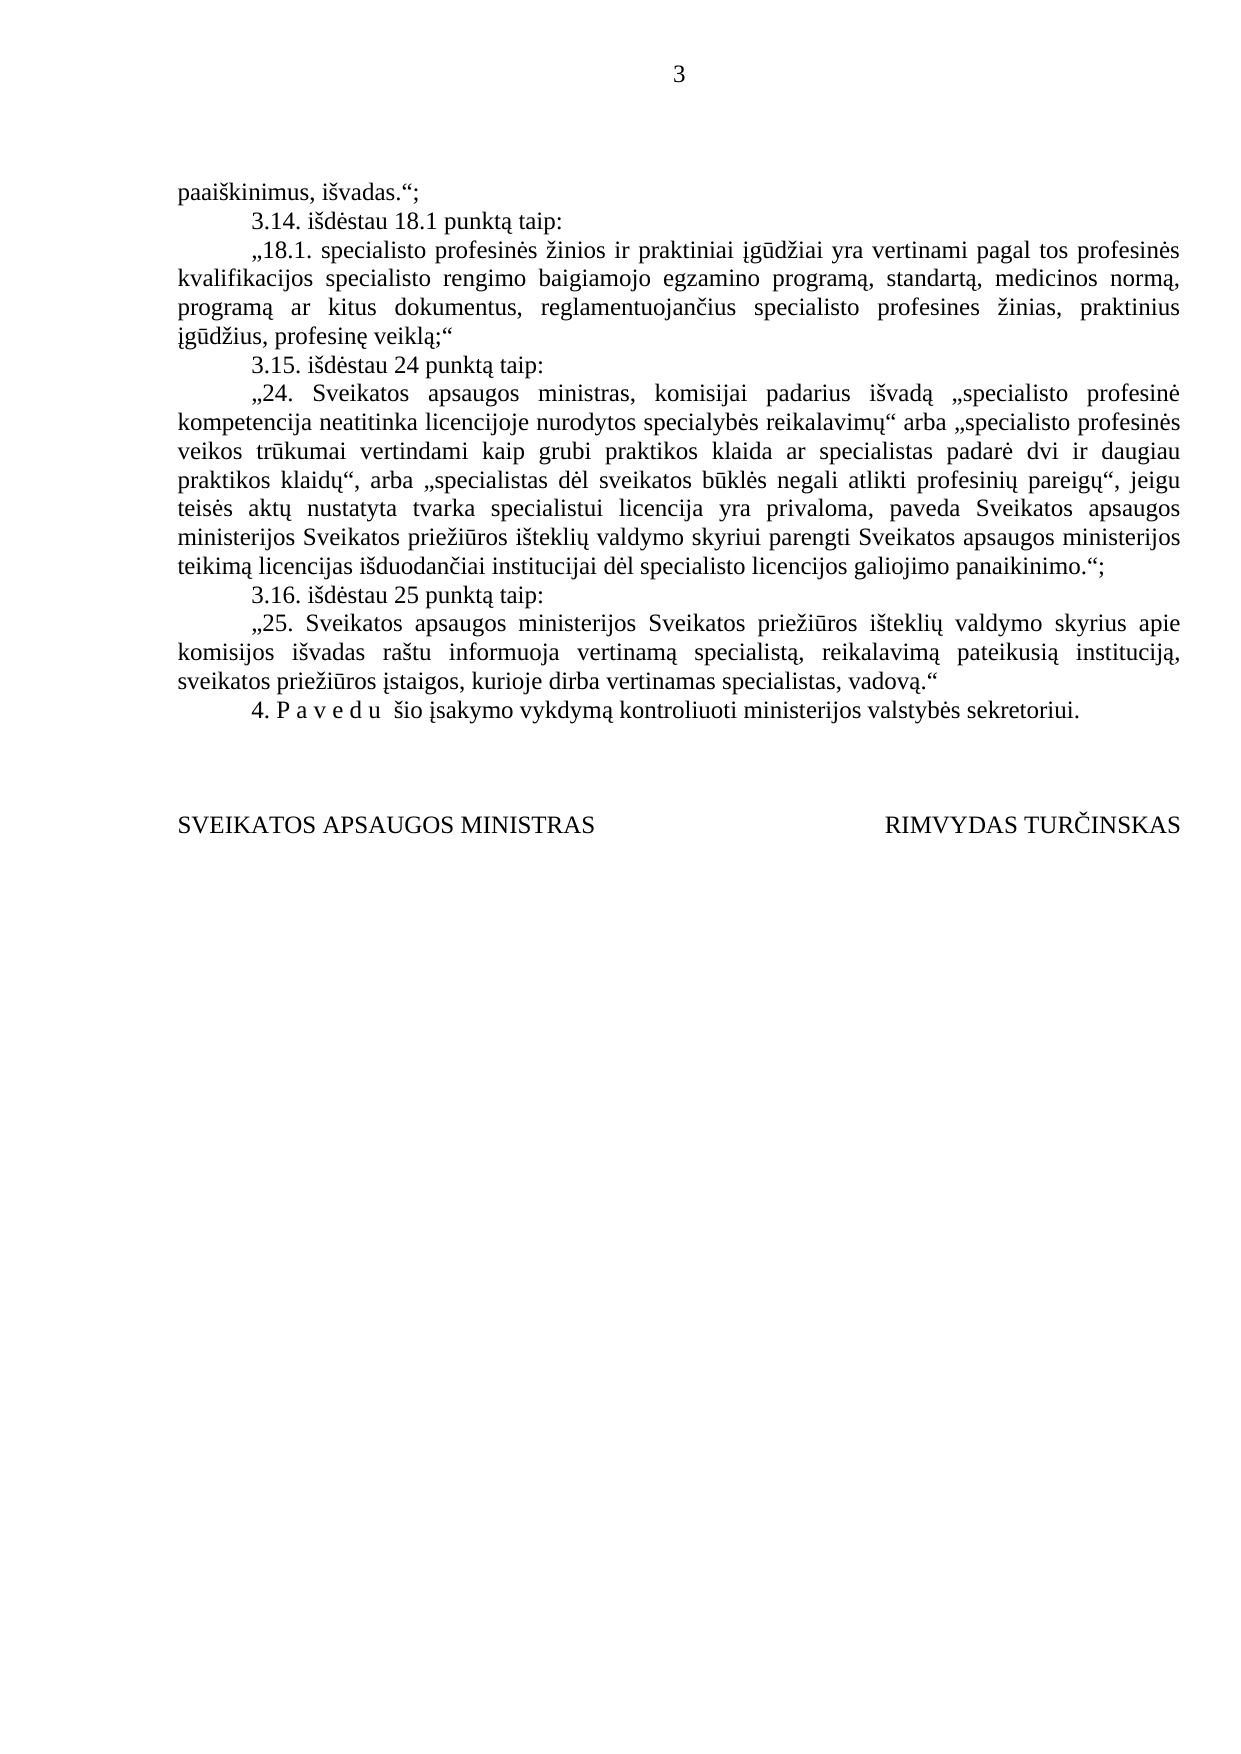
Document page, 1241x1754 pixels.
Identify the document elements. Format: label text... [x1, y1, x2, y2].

text 3.16. išdėstau 25 punktą taip: [177, 580, 1181, 608]
text paaiškinimus, išvadas.“; [177, 177, 1181, 206]
text 3.14. išdėstau 18.1 punktą taip: [177, 206, 1181, 235]
text „24. Sveikatos apsaugos ministras, komisijai padarius išvadą „specialisto profesinė kompetencija neatitinka licencijoje nurodytos specialybės reikalavimų“ arba „specialisto profesinės veikos trūkumai vertindami kaip grubi praktikos klaida ar specialistas padarė dvi ir daugiau praktikos klaidų“, arba „specialistas dėl sveikatos būklės negali atlikti profesinių pareigų“, jeigu teisės aktų nustatyta tvarka specialistui licencija yra privaloma, paveda Sveikatos apsaugos ministerijos Sveikatos priežiūros išteklių valdymo skyriui parengti Sveikatos apsaugos ministerijos teikimą licencijas išduodančiai institucijai dėl specialisto licencijos galiojimo panaikinimo.“; [177, 378, 1181, 580]
text 4. Pavedu šio įsakymo vykdymą kontroliuoti ministerijos valstybės sekretoriui. [177, 695, 1181, 723]
text „25. Sveikatos apsaugos ministerijos Sveikatos priežiūros išteklių valdymo skyrius apie komisijos išvadas raštu informuoja vertinamą specialistą, reikalavimą pateikusią instituciją, sveikatos priežiūros įstaigos, kurioje dirba vertinamas specialistas, vadovą.“ [177, 608, 1181, 695]
text 3.15. išdėstau 24 punktą taip: [177, 350, 1181, 378]
text „18.1. specialisto profesinės žinios ir praktiniai įgūdžiai yra vertinami pagal tos profesinės kvalifikacijos specialisto rengimo baigiamojo egzamino programą, standartą, medicinos normą, programą ar kitus dokumentus, reglamentuojančius specialisto profesines žinias, praktinius įgūdžius, profesinę veiklą;“ [177, 235, 1181, 350]
text SVEIKATOS APSAUGOS MINISTRAS RIMVYDAS TURČINSKAS [177, 810, 1181, 838]
